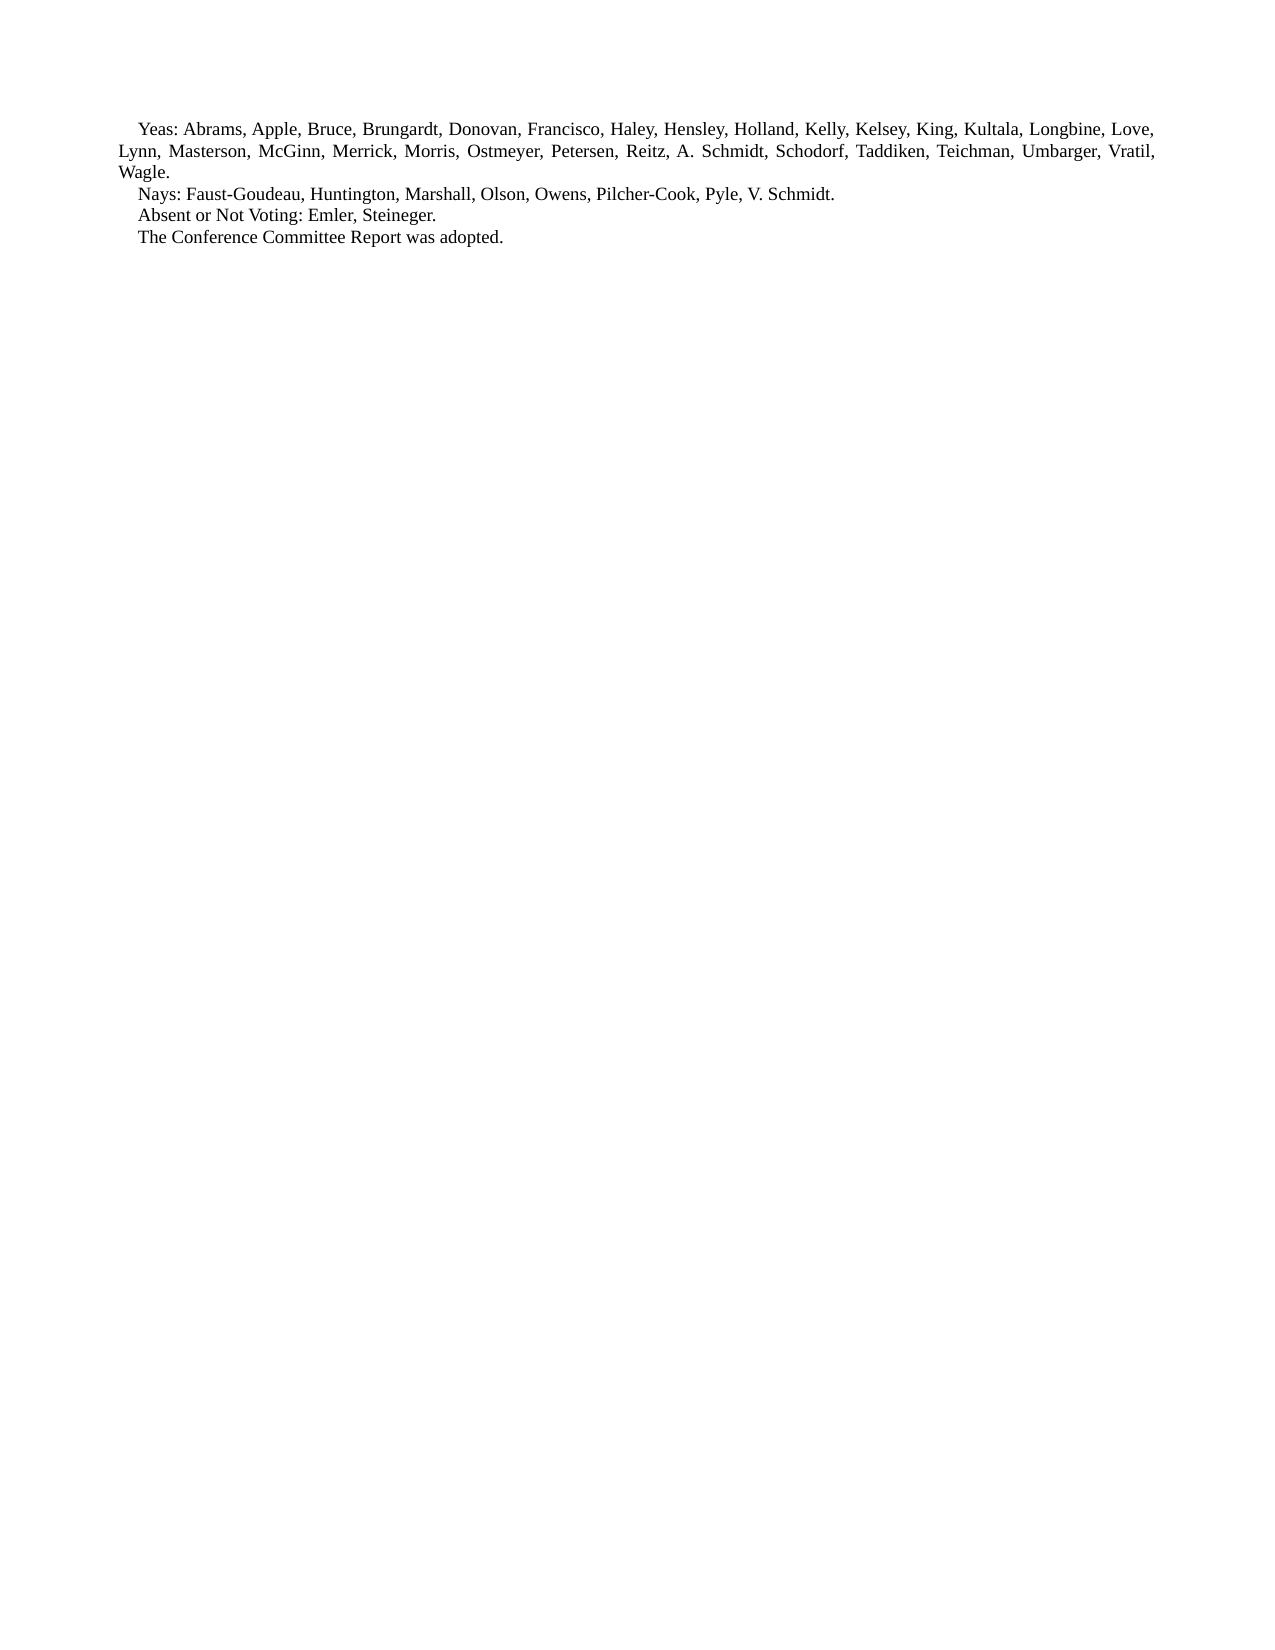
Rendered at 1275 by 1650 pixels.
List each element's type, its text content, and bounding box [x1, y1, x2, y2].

text Yeas: Abrams, Apple, Bruce, Brungardt, Donovan, Francisco, Haley, Hensley, Holland, Kelly, Kelsey, King, Kultala, Longbine, Love, Lynn, Masterson, McGinn, Merrick, Morris, Ostmeyer, Petersen, Reitz, A. Schmidt, Schodorf, Taddiken, Teichman, Umbarger, Vratil, Wagle. [118, 118, 1157, 183]
text Nays: Faust-Goudeau, Huntington, Marshall, Olson, Owens, Pilcher-Cook, Pyle, V. Schmidt. [118, 183, 1157, 204]
text Absent or Not Voting: Emler, Steineger. [118, 204, 1157, 226]
text The Conference Committee Report was adopted. [118, 226, 1157, 247]
